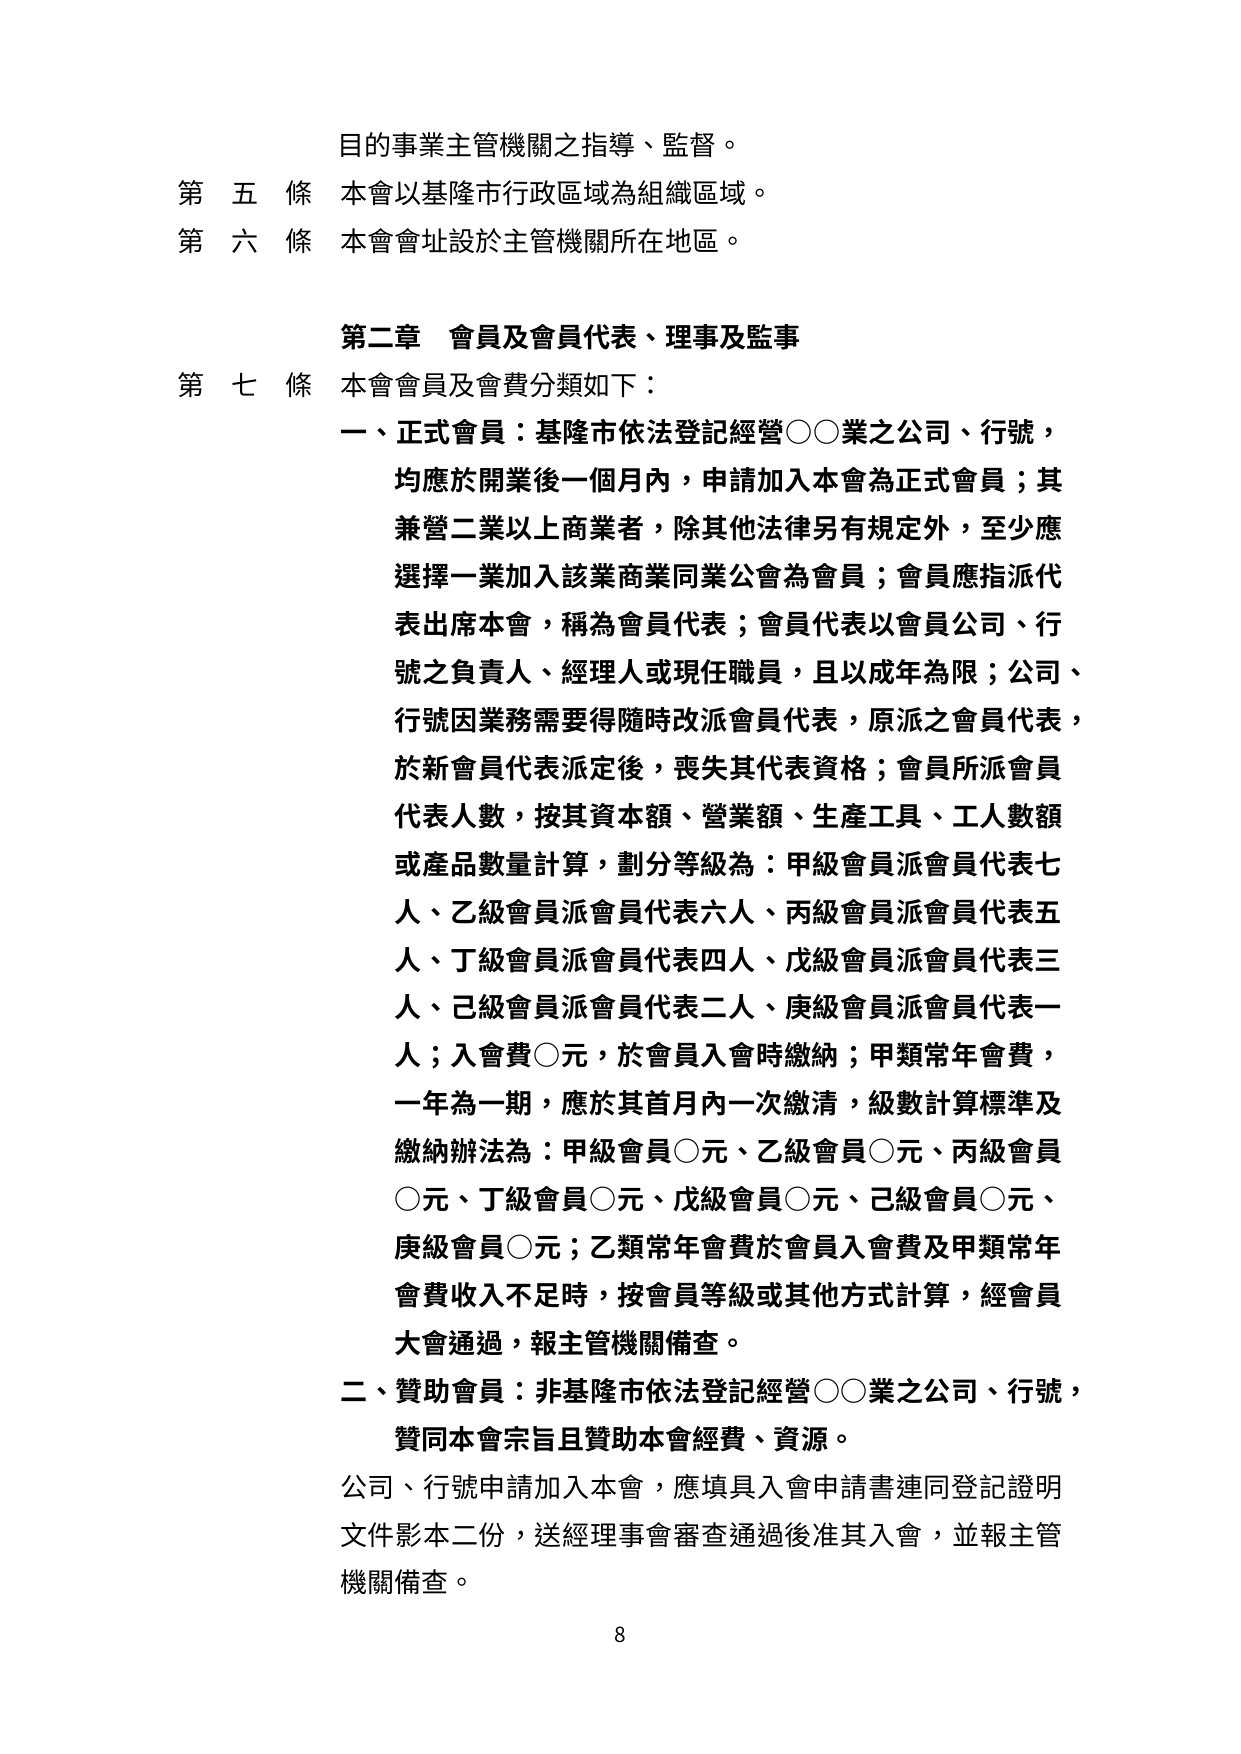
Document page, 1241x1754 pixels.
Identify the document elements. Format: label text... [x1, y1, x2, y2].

text 第 六 條 本會會址設於主管機關所在地區。 [177, 213, 1063, 261]
text 第 七 條 本會會員及會費分類如下： [177, 357, 1063, 404]
text 第二章 會員及會員代表、理事及監事 [177, 309, 1063, 357]
text 公司、行號申請加入本會，應填具入會申請書連同登記證明文件影本二份，送經理事會審查通過後准其入會，並報主管機關備查。 [340, 1459, 1063, 1602]
text 目的事業主管機關之指導、監督。 [177, 117, 1063, 165]
text 二、贊助會員：非基隆市依法登記經營○○業之公司、行號，贊同本會宗旨且贊助本會經費、資源。 [340, 1363, 1063, 1459]
text 第 五 條 本會以基隆市行政區域為組織區域。 [177, 165, 1063, 213]
text 一、正式會員：基隆市依法登記經營○○業之公司、行號，均應於開業後一個月內，申請加入本會為正式會員；其兼營二業以上商業者，除其他法律另有規定外，至少應選擇一業加入該業商業同業公會為會員；會員應指派代表出席本會，稱為會員代表；會員代表以會員公司、行號之負責人、經理人或現任職員，且以成年為限；公司、行號因業務需要得隨時改派會員代表，原派之會員代表，於新會員代表派定後，喪失其代表資格；會員所派會員代表人數，按其資本額、營業額、生產工具、工人數額或產品數量計算，劃分等級為：甲級會員派會員代表七人、乙級會員派會員代表六人、丙級會員派會員代表五人、丁級會員派會員代表四人、戊級會員派會員代表三人、己級會員派會員代表二人、庚級會員派會員代表一人；入會費○元，於會員入會時繳納；甲類常年會費，一年為一期，應於其首月內一次繳清，級數計算標準及繳納辦法為：甲級會員○元、乙級會員○元、丙級會員○元、丁級會員○元、戊級會員○元、己級會員○元、庚級會員○元；乙類常年會費於會員入會費及甲類常年會費收入不足時，按會員等級或其他方式計算，經會員大會通過，報主管機關備查。 [340, 404, 1063, 1363]
